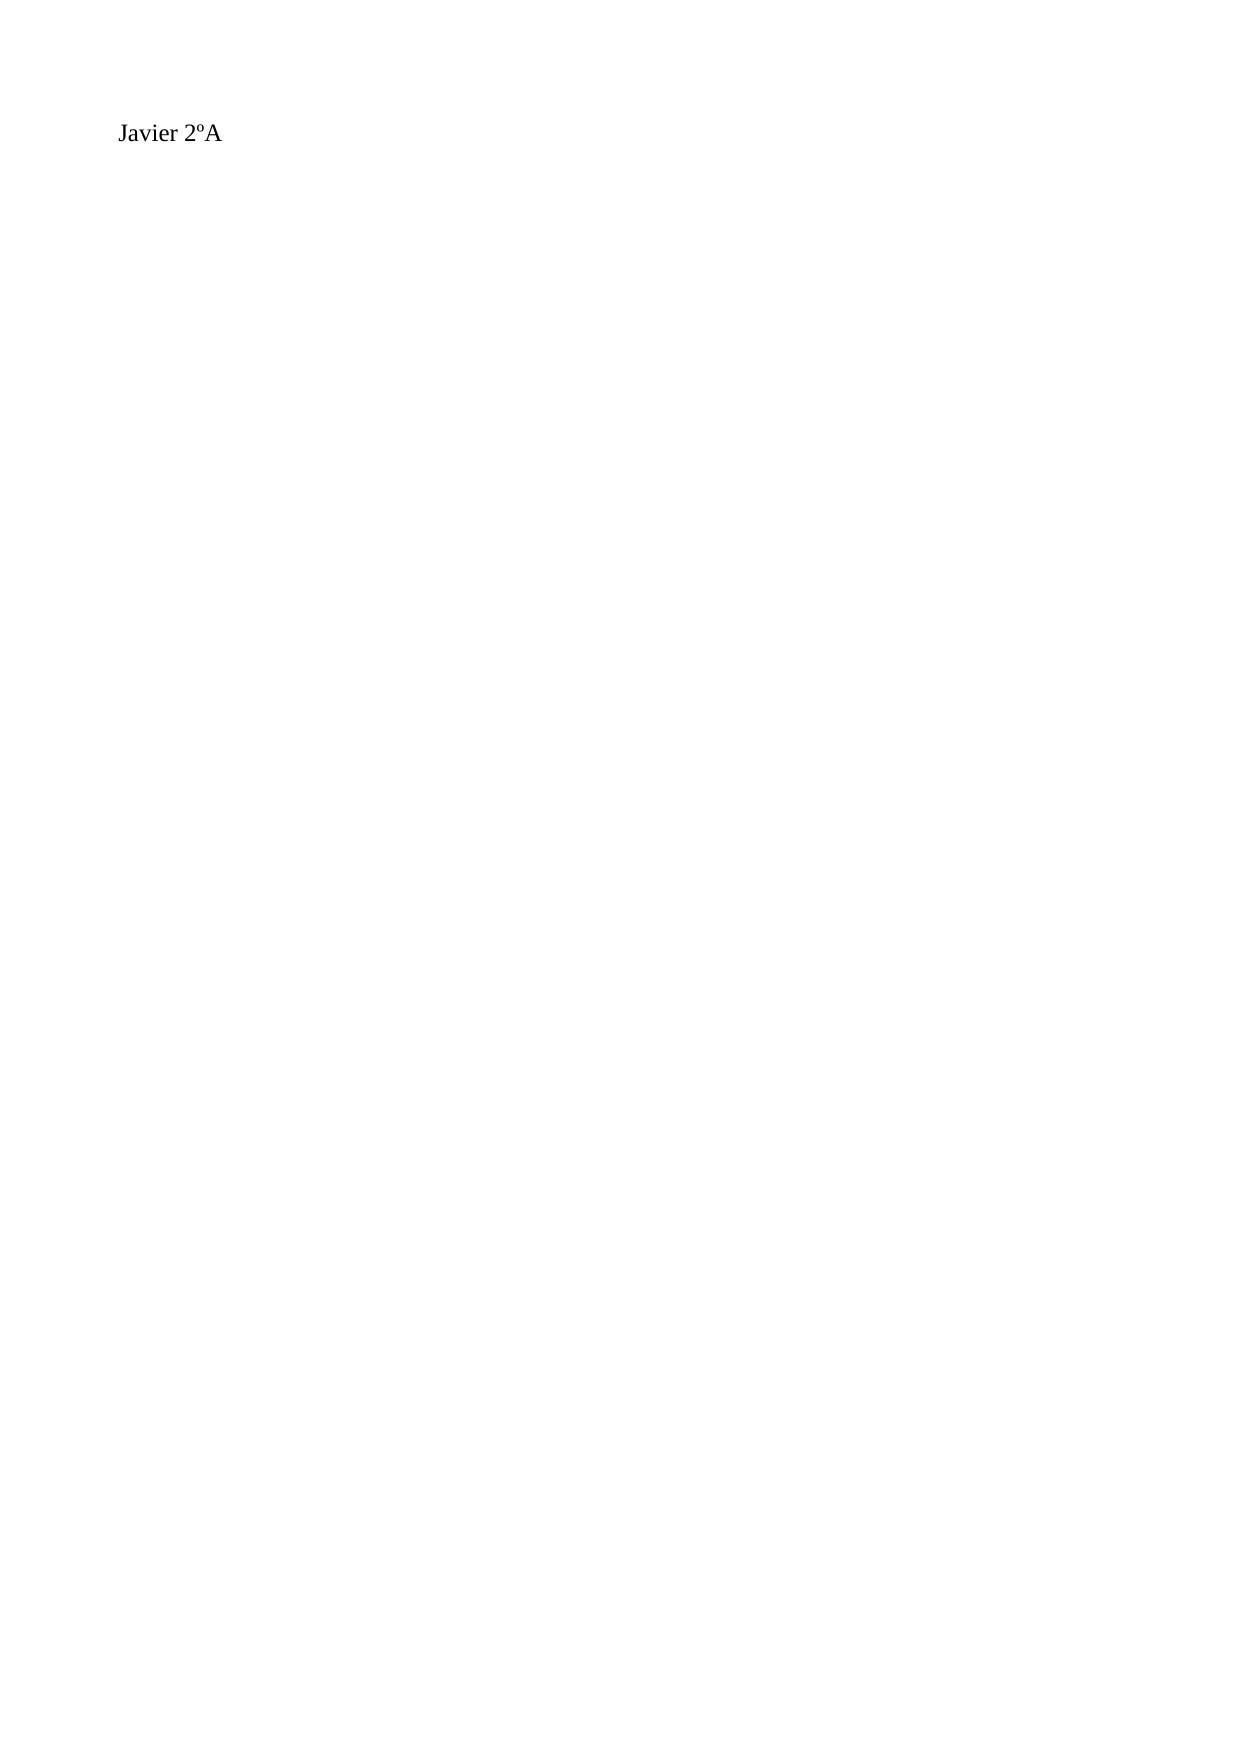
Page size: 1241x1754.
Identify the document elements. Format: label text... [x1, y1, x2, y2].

text Javier 2ºA [118, 118, 1122, 147]
